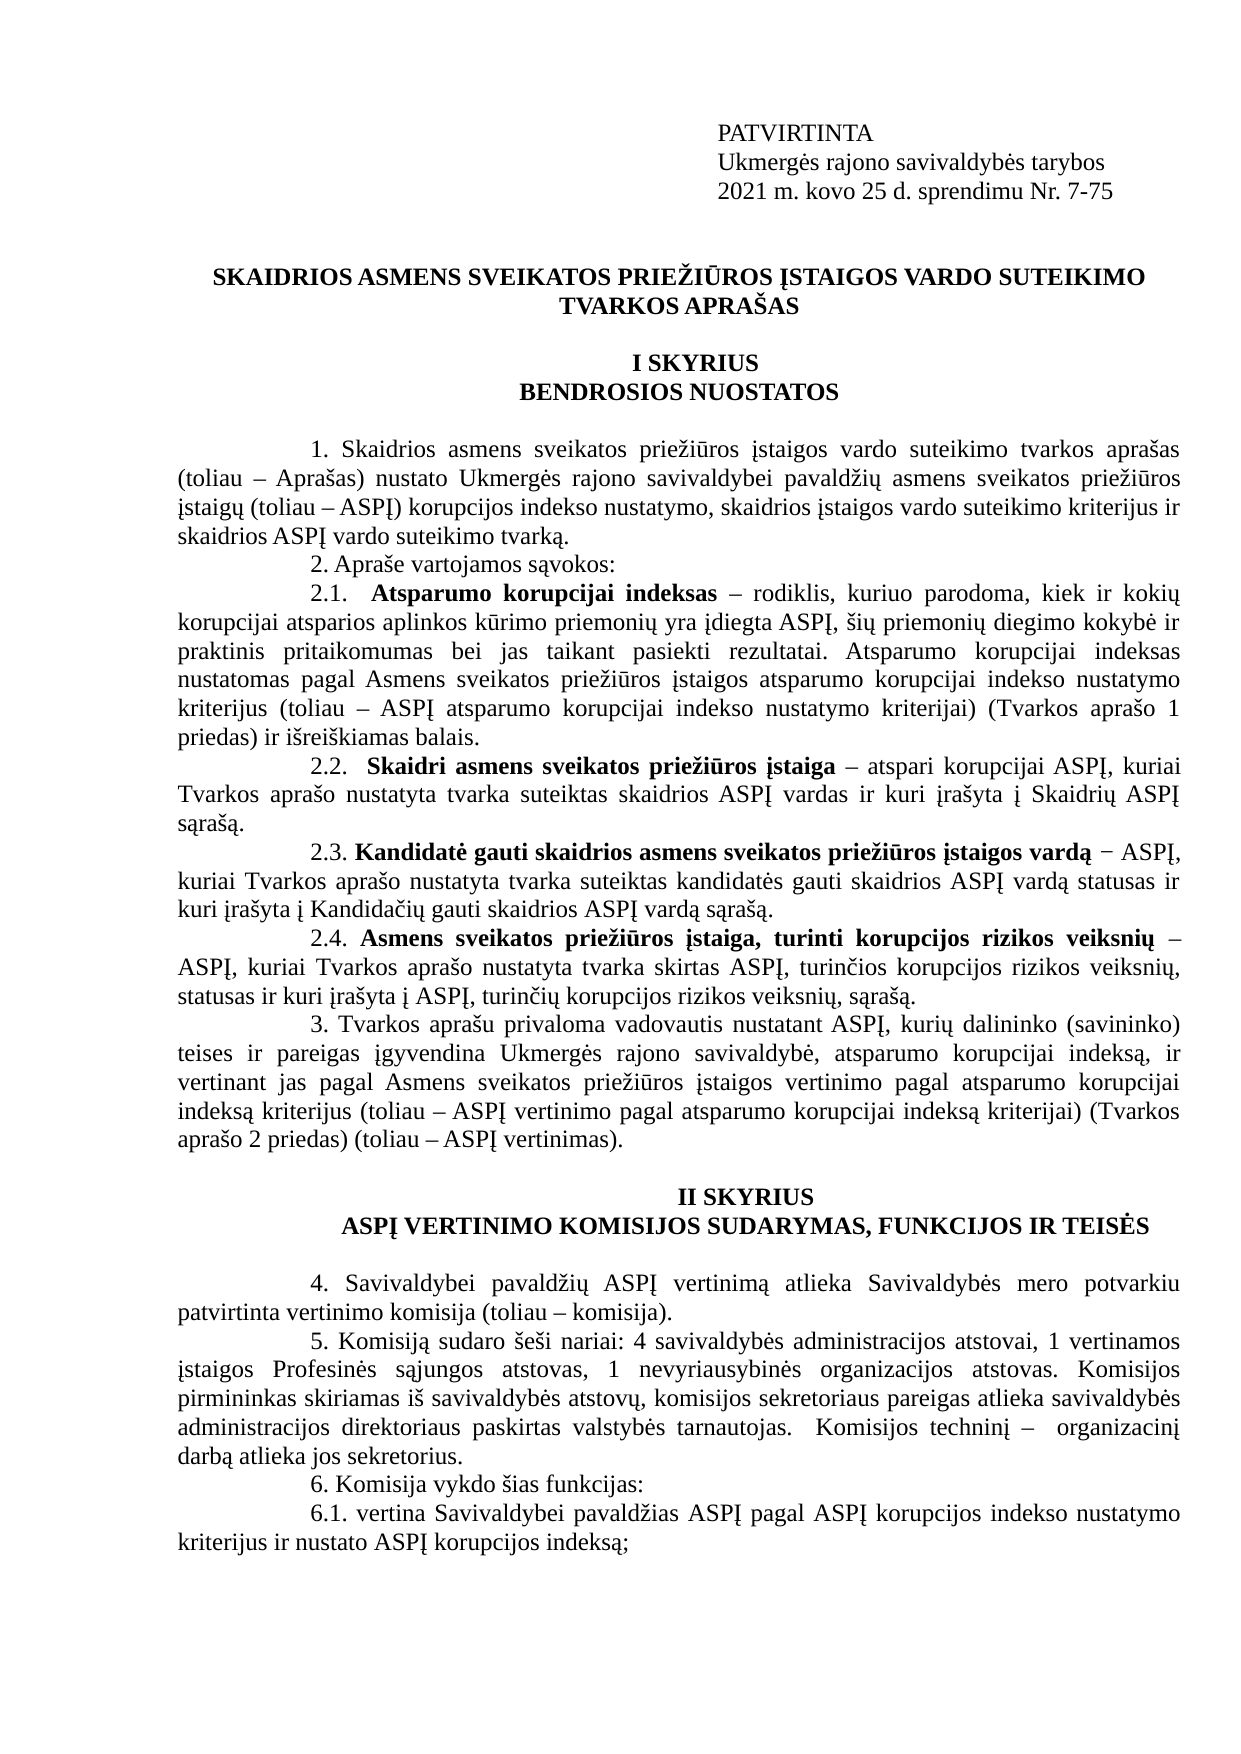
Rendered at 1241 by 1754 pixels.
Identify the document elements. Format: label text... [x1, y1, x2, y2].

text 6.1. vertina Savivaldybei pavaldžias ASPĮ pagal ASPĮ korupcijos indekso nustatymo kriterijus ir nustato ASPĮ korupcijos indeksą; [177, 1498, 1181, 1556]
text 2.4. Asmens sveikatos priežiūros įstaiga, turinti korupcijos rizikos veiksnių – ASPĮ, kuriai Tvarkos aprašo nustatyta tvarka skirtas ASPĮ, turinčios korupcijos rizikos veiksnių, statusas ir kuri įrašyta į ASPĮ, turinčių korupcijos rizikos veiksnių, sąrašą. [177, 923, 1181, 1009]
text 2021 m. kovo 25 d. sprendimu Nr. 7-75 [582, 176, 1181, 204]
text 5. Komisiją sudaro šeši nariai: 4 savivaldybės administracijos atstovai, 1 vertinamos įstaigos Profesinės sąjungos atstovas, 1 nevyriausybinės organizacijos atstovas. Komisijos pirmininkas skiriamas iš savivaldybės atstovų, komisijos sekretoriaus pareigas atlieka savivaldybės administracijos direktoriaus paskirtas valstybės tarnautojas. Komisijos techninį – organizacinį darbą atlieka jos sekretorius. [177, 1326, 1181, 1469]
text 2.3. Kandidatė gauti skaidrios asmens sveikatos priežiūros įstaigos vardą − ASPĮ, kuriai Tvarkos aprašo nustatyta tvarka suteiktas kandidatės gauti skaidrios ASPĮ vardą statusas ir kuri įrašyta į Kandidačių gauti skaidrios ASPĮ vardą sąrašą. [177, 837, 1181, 923]
text Ukmergės rajono savivaldybės tarybos [582, 147, 1181, 176]
text 6. Komisija vykdo šias funkcijas: [177, 1469, 1181, 1498]
text SKAIDRIOS ASMENS SVEIKATOS PRIEŽIŪROS ĮSTAIGOS VARDO SUTEIKIMO TVARKOS APRAŠAS [177, 262, 1181, 319]
text ASPĮ VERTINIMO KOMISIJOS SUDARYMAS, FUNKCIJOS IR TEISĖS [177, 1211, 1181, 1239]
text 3. Tvarkos aprašu privaloma vadovautis nustatant ASPĮ, kurių dalininko (savininko) teises ir pareigas įgyvendina Ukmergės rajono savivaldybė, atsparumo korupcijai indeksą, ir vertinant jas pagal Asmens sveikatos priežiūros įstaigos vertinimo pagal atsparumo korupcijai indeksą kriterijus (toliau – ASPĮ vertinimo pagal atsparumo korupcijai indeksą kriterijai) (Tvarkos aprašo 2 priedas) (toliau – ASPĮ vertinimas). [177, 1009, 1181, 1153]
text PATVIRTINTA [582, 118, 1181, 147]
text BENDROSIOS NUOSTATOS [177, 377, 1181, 406]
text 2.1. Atsparumo korupcijai indeksas – rodiklis, kuriuo parodoma, kiek ir kokių korupcijai atsparios aplinkos kūrimo priemonių yra įdiegta ASPĮ, šių priemonių diegimo kokybė ir praktinis pritaikomumas bei jas taikant pasiekti rezultatai. Atsparumo korupcijai indeksas nustatomas pagal Asmens sveikatos priežiūros įstaigos atsparumo korupcijai indekso nustatymo kriterijus (toliau – ASPĮ atsparumo korupcijai indekso nustatymo kriterijai) (Tvarkos aprašo 1 priedas) ir išreiškiamas balais. [177, 578, 1181, 751]
text 2. Apraše vartojamos sąvokos: [177, 549, 1181, 578]
text 1. Skaidrios asmens sveikatos priežiūros įstaigos vardo suteikimo tvarkos aprašas (toliau – Aprašas) nustato Ukmergės rajono savivaldybei pavaldžių asmens sveikatos priežiūros įstaigų (toliau – ASPĮ) korupcijos indekso nustatymo, skaidrios įstaigos vardo suteikimo kriterijus ir skaidrios ASPĮ vardo suteikimo tvarką. [177, 434, 1181, 549]
text I SKYRIUS [210, 348, 1181, 377]
text 2.2. Skaidri asmens sveikatos priežiūros įstaiga – atspari korupcijai ASPĮ, kuriai Tvarkos aprašo nustatyta tvarka suteiktas skaidrios ASPĮ vardas ir kuri įrašyta į Skaidrių ASPĮ sąrašą. [177, 751, 1181, 837]
text II SKYRIUS [177, 1182, 1181, 1211]
text 4. Savivaldybei pavaldžių ASPĮ vertinimą atlieka Savivaldybės mero potvarkiu patvirtinta vertinimo komisija (toliau – komisija). [177, 1268, 1181, 1326]
